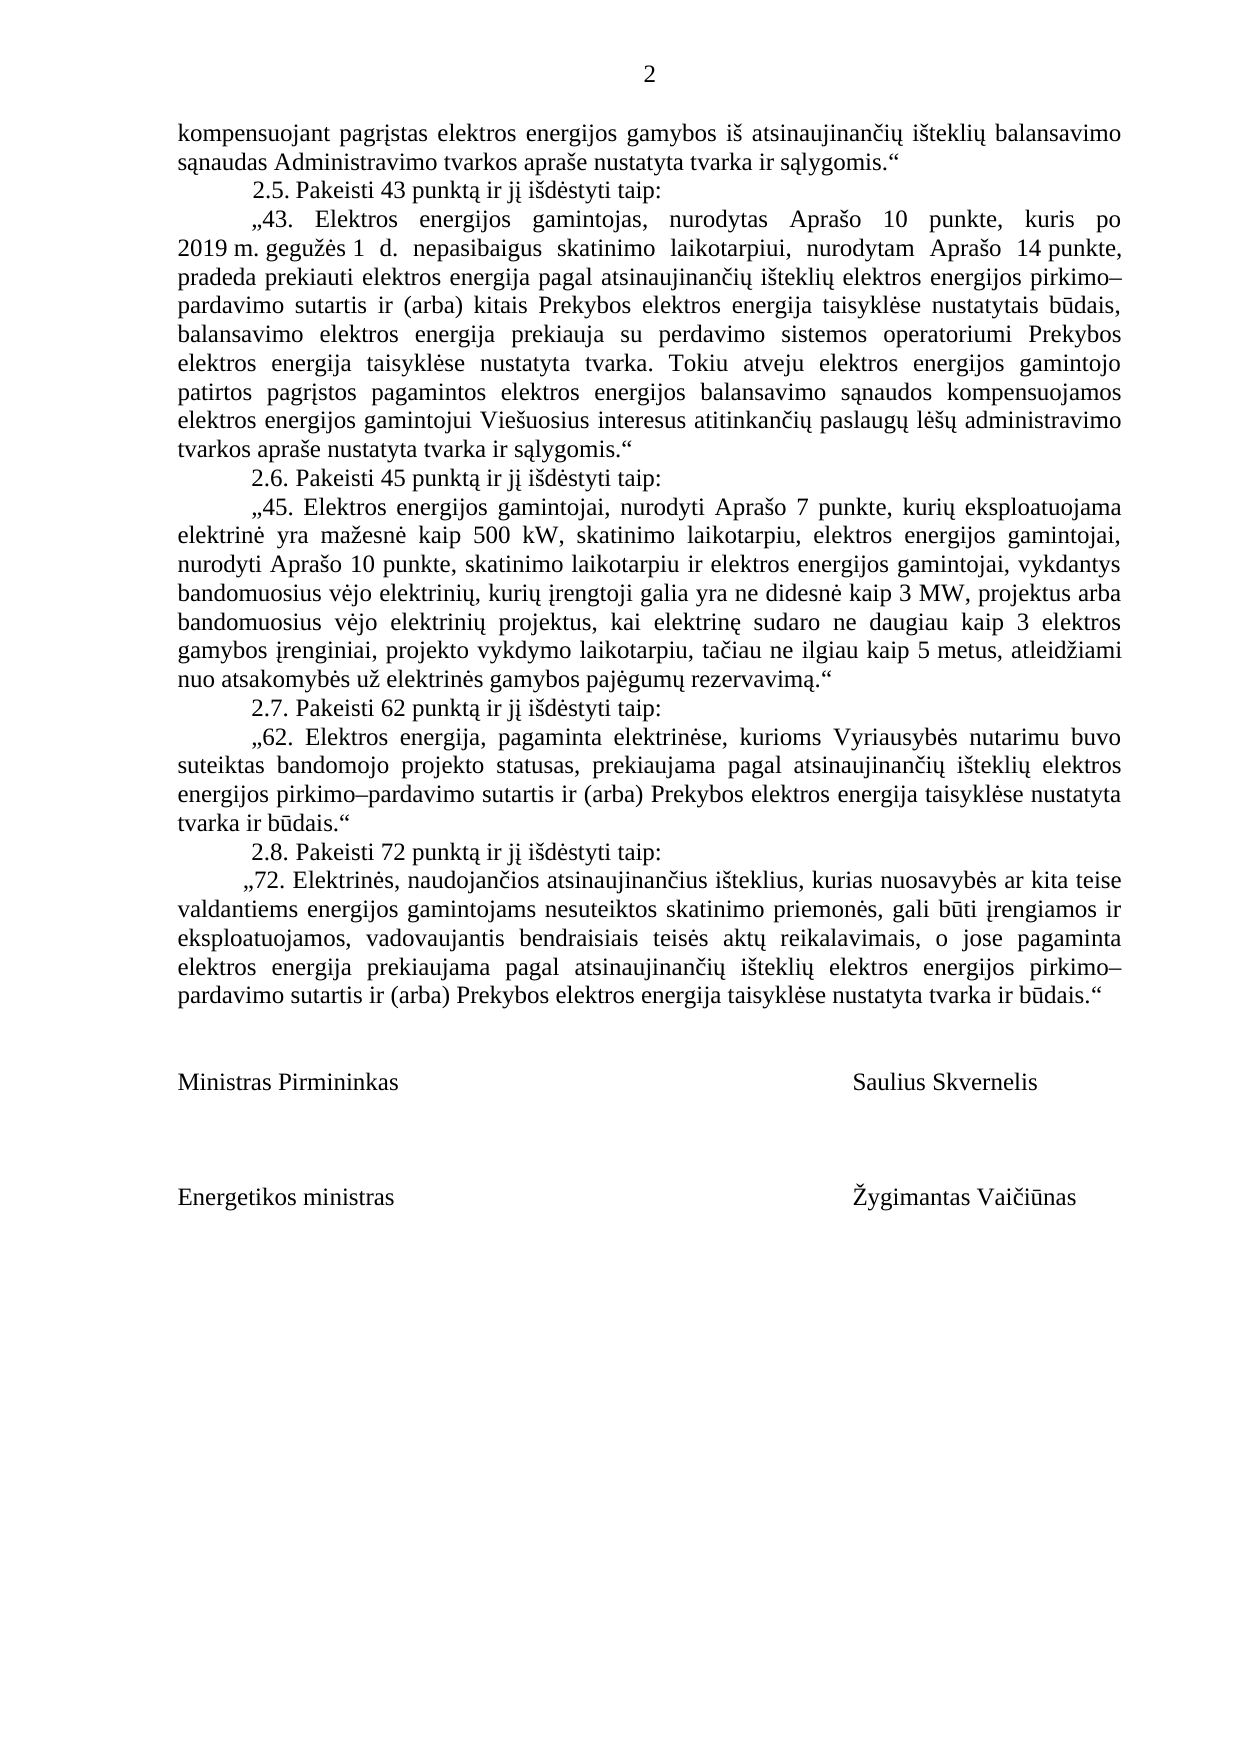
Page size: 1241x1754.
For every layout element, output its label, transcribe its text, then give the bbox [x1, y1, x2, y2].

text Ministras Pirmininkas Saulius Skvernelis [177, 1067, 1122, 1096]
text 2.7. Pakeisti 62 punktą ir jį išdėstyti taip: [177, 693, 1122, 722]
text kompensuojant pagrįstas elektros energijos gamybos iš atsinaujinančių išteklių balansavimo sąnaudas Administravimo tvarkos apraše nustatyta tvarka ir sąlygomis.“ [177, 118, 1122, 176]
text 2.8. Pakeisti 72 punktą ir jį išdėstyti taip: [177, 837, 1122, 866]
text Energetikos ministras Žygimantas Vaičiūnas [177, 1182, 1122, 1211]
text „45. Elektros energijos gamintojai, nurodyti Aprašo 7 punkte, kurių eksploatuojama elektrinė yra mažesnė kaip 500 kW, skatinimo laikotarpiu, elektros energijos gamintojai, nurodyti Aprašo 10 punkte, skatinimo laikotarpiu ir elektros energijos gamintojai, vykdantys bandomuosius vėjo elektrinių, kurių įrengtoji galia yra ne didesnė kaip 3 MW, projektus arba bandomuosius vėjo elektrinių projektus, kai elektrinę sudaro ne daugiau kaip 3 elektros gamybos įrenginiai, projekto vykdymo laikotarpiu, tačiau ne ilgiau kaip 5 metus, atleidžiami nuo atsakomybės už elektrinės gamybos pajėgumų rezervavimą.“ [177, 492, 1122, 693]
text „43. Elektros energijos gamintojas, nurodytas Aprašo 10 punkte, kuris po 2019 m. gegužės 1 d. nepasibaigus skatinimo laikotarpiui, nurodytam Aprašo 14 punkte, pradeda prekiauti elektros energija pagal atsinaujinančių išteklių elektros energijos pirkimo–pardavimo sutartis ir (arba) kitais Prekybos elektros energija taisyklėse nustatytais būdais, balansavimo elektros energija prekiauja su perdavimo sistemos operatoriumi Prekybos elektros energija taisyklėse nustatyta tvarka. Tokiu atveju elektros energijos gamintojo patirtos pagrįstos pagamintos elektros energijos balansavimo sąnaudos kompensuojamos elektros energijos gamintojui Viešuosius interesus atitinkančių paslaugų lėšų administravimo tvarkos apraše nustatyta tvarka ir sąlygomis.“ [177, 204, 1122, 463]
text 2.5. Pakeisti 43 punktą ir jį išdėstyti taip: [177, 176, 1122, 204]
text „72. Elektrinės, naudojančios atsinaujinančius išteklius, kurias nuosavybės ar kita teise valdantiems energijos gamintojams nesuteiktos skatinimo priemonės, gali būti įrengiamos ir eksploatuojamos, vadovaujantis bendraisiais teisės aktų reikalavimais, o jose pagaminta elektros energija prekiaujama pagal atsinaujinančių išteklių elektros energijos pirkimo–pardavimo sutartis ir (arba) Prekybos elektros energija taisyklėse nustatyta tvarka ir būdais.“ [177, 866, 1122, 1009]
text 2.6. Pakeisti 45 punktą ir jį išdėstyti taip: [177, 463, 1122, 492]
text „62. Elektros energija, pagaminta elektrinėse, kurioms Vyriausybės nutarimu buvo suteiktas bandomojo projekto statusas, prekiaujama pagal atsinaujinančių išteklių elektros energijos pirkimo–pardavimo sutartis ir (arba) Prekybos elektros energija taisyklėse nustatyta tvarka ir būdais.“ [177, 722, 1122, 837]
